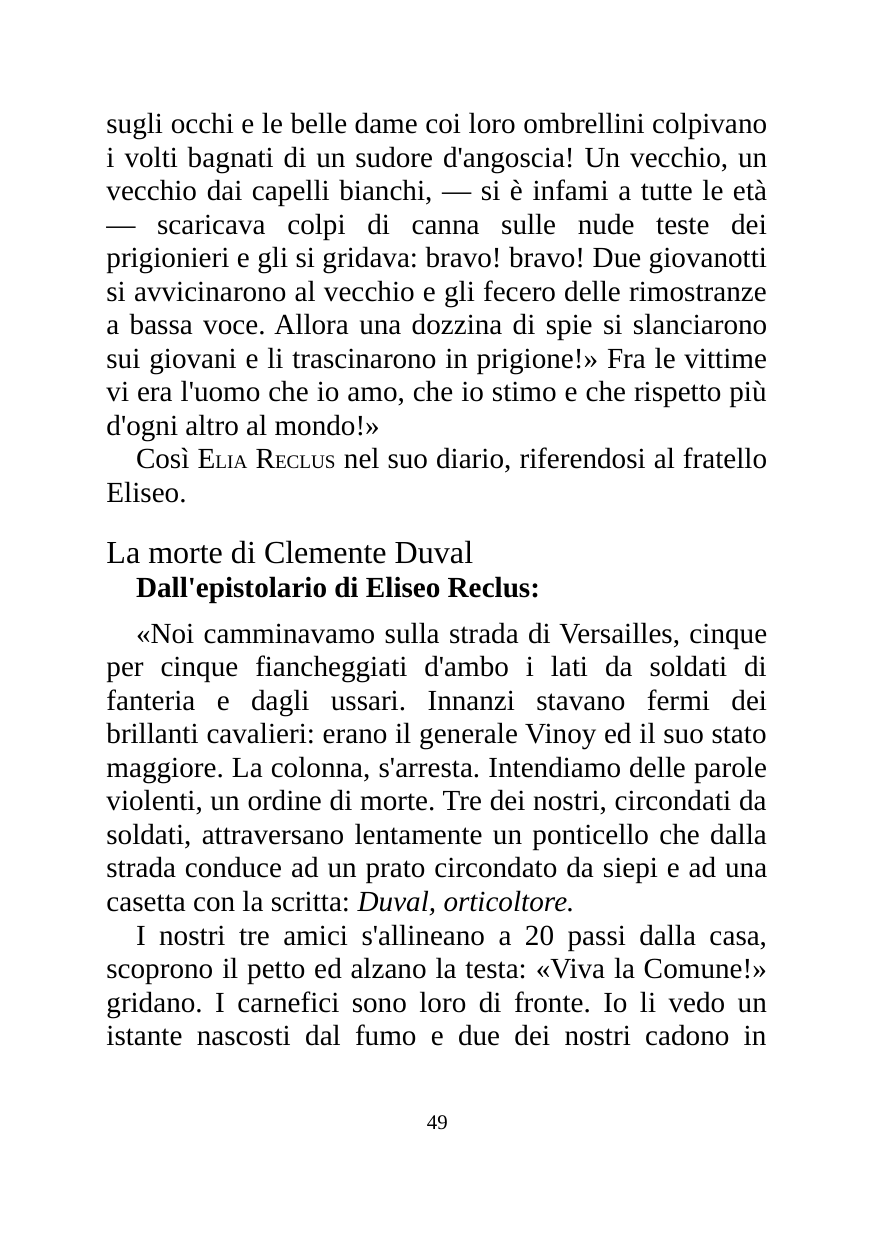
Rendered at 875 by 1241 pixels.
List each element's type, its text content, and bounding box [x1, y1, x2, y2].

text «Noi camminavamo sulla strada di Versailles, cinque per cinque fiancheggiati d'ambo i lati da soldati di fanteria e dagli ussari. Innanzi stavano fermi dei brillanti cavalieri: erano il generale Vinoy ed il suo stato maggiore. La colonna, s'arresta. Intendiamo delle parole violenti, un ordine di morte. Tre dei nostri, circondati da soldati, attraversano lentamente un ponticello che dalla strada conduce ad un prato circondato da siepi e ad una casetta con la scritta: Duval, orticoltore. [106, 616, 768, 918]
subtitle La morte di Clemente Duval [106, 533, 768, 570]
text sugli occhi e le belle dame coi loro ombrellini colpivano i volti bagnati di un sudore d'angoscia! Un vecchio, un vecchio dai capelli bianchi, — si è infami a tutte le età — scaricava colpi di canna sulle nude teste dei prigionieri e gli si gridava: bravo! bravo! Due giovanotti si avvicinarono al vecchio e gli fecero delle rimostranze a bassa voce. Allora una dozzina di spie si slanciarono sui giovani e li trascinarono in prigione!» Fra le vittime vi era l'uomo che io amo, che io stimo e che rispetto più d'ogni altro al mondo!» [106, 106, 768, 442]
text Dall'epistolario di Eliseo Reclus: [106, 570, 768, 604]
text I nostri tre amici s'allineano a 20 passi dalla casa, scoprono il petto ed alzano la testa: «Viva la Comune!» gridano. I carnefici sono loro di fronte. Io li vedo un istante nascosti dal fumo e due dei nostri cadono in [106, 918, 768, 1052]
text Così Elia Reclus nel suo diario, riferendosi al fratello Eliseo. [106, 442, 768, 509]
